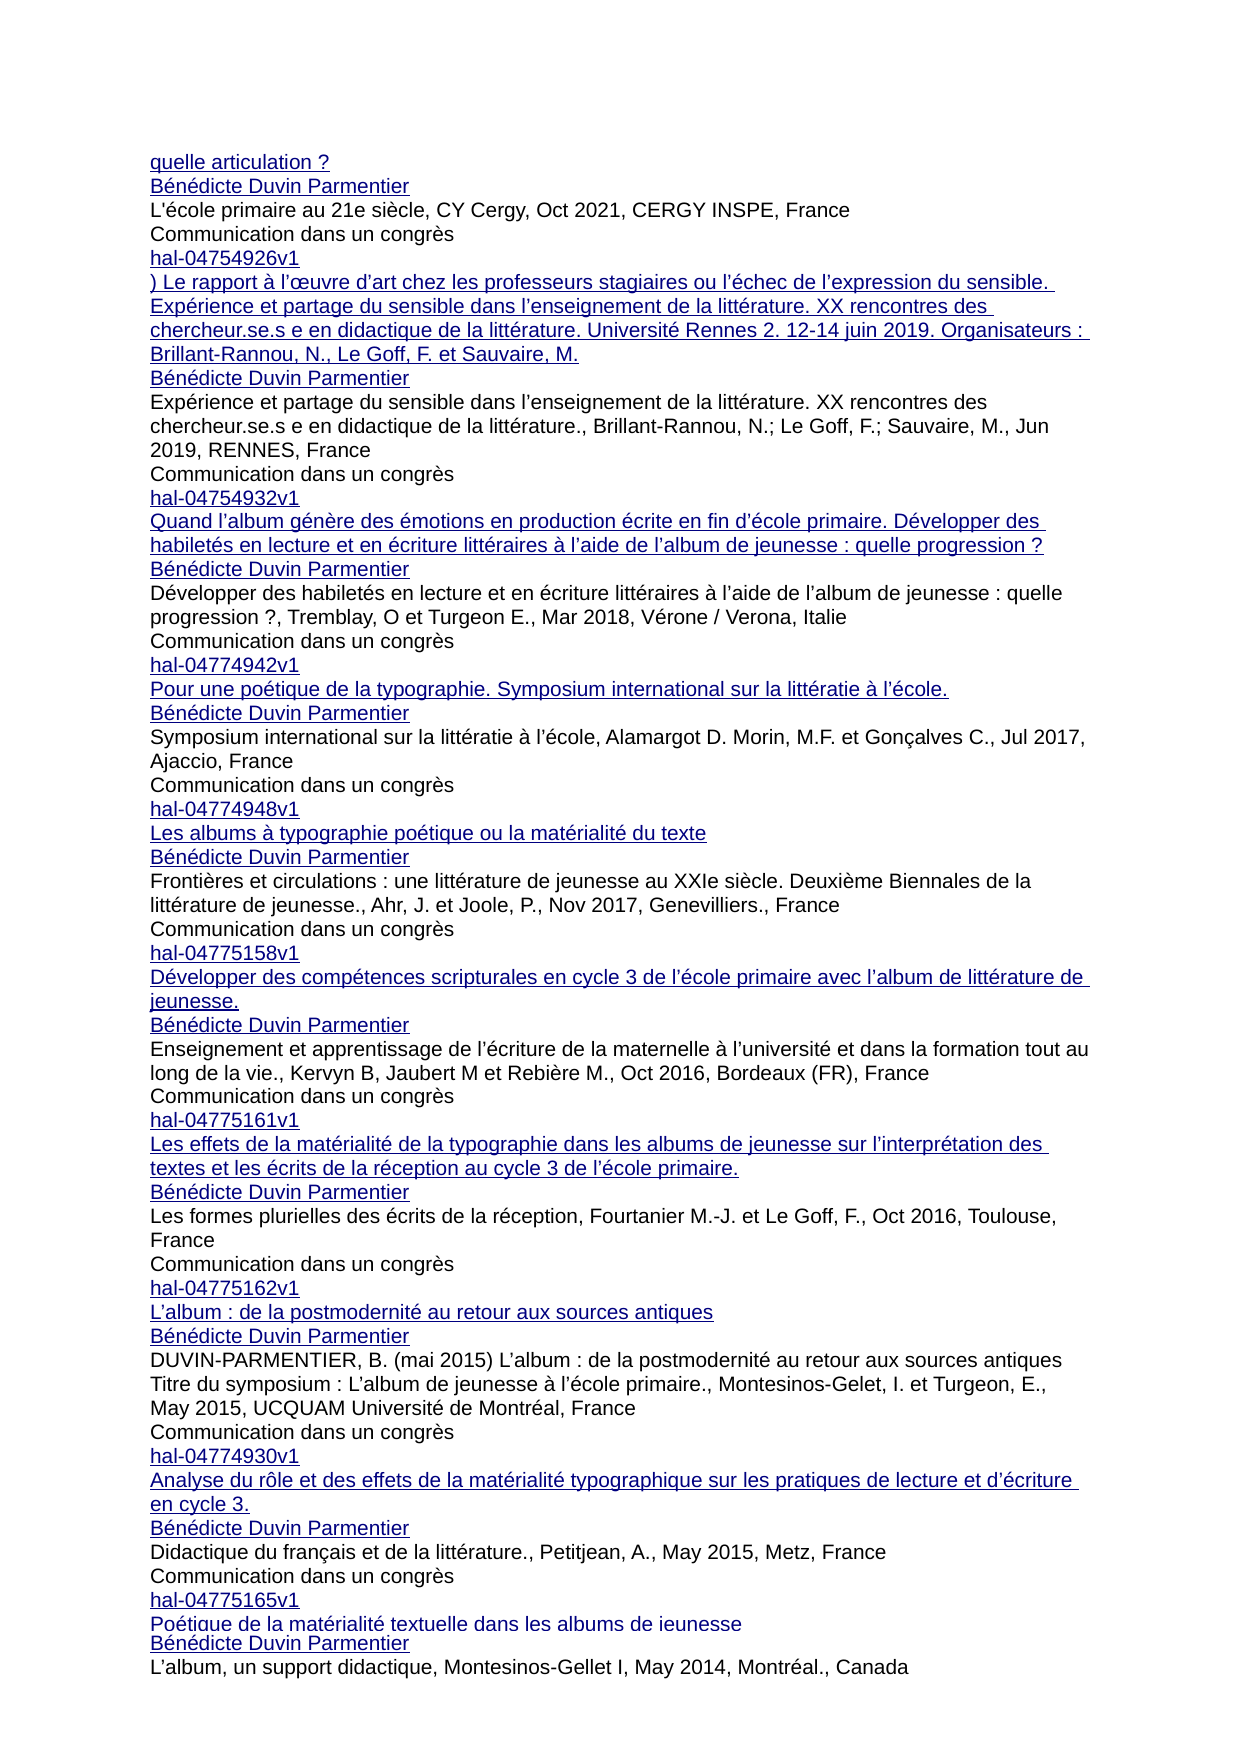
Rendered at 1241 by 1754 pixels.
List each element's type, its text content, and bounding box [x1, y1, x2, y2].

table_cell Développer des compétences scripturales en cycle 3 de l’école primaire avec l’album de littérature de [150, 965, 1090, 986]
table_cell Poétique de la matérialité textuelle dans les albums de jeunesse Bénédicte Duvin Parmentier L’album, un support didactique, Montesinos-Gellet I, May 2014, Montréal., Canada [150, 1611, 1090, 1679]
table_cell Les albums à typographie poétique ou la matérialité du texte Bénédicte Duvin Parmentier Frontières et circulations : une littérature de jeunesse au XXIe siècle. Deuxième Biennales de la littérature de jeunesse., Ahr, J. et Joole, P., Nov 2017, Genevilliers., France Communication dans un congrès hal-04775158v1 [150, 821, 1090, 964]
table_cell L’album : de la postmodernité au retour aux sources antiques Bénédicte Duvin Parmentier DUVIN-PARMENTIER, B. (mai 2015) L’album : de la postmodernité au retour aux sources antiques Titre du symposium : L’album de jeunesse à l’école primaire., Montesinos-Gelet, I. et Turgeon, E., May 2015, UCQUAM Université de Montréal, France Communication dans un congrès hal-04774930v1 [150, 1300, 1090, 1468]
table_cell Brillant-Rannou, N., Le Goff, F. et Sauvaire, M. Bénédicte Duvin Parmentier Expérience et partage du sensible dans l’enseignement de la littérature. XX rencontres des chercheur.se.s e en didactique de la littérature., Brillant-Rannou, N.; Le Goff, F.; Sauvaire, M., Jun 2019, RENNES, France Communication dans un congrès hal-04754932v1 [150, 340, 1090, 509]
table_cell Quand l’album génère des émotions en production écrite en fin d’école primaire. Développer des habiletés en lecture et en écriture littéraires à l’aide de l’album de jeunesse : quelle progression ? Bénédicte Duvin Parmentier Développer des habiletés en lecture et en écriture littéraires à l’aide de l’album de jeunesse : quelle progression ?, Tremblay, O et Turgeon E., Mar 2018, Vérone / Verona, Italie Communication dans un congrès hal-04774942v1 [150, 509, 1090, 677]
table_cell Analyse du rôle et des effets de la matérialité typographique sur les pratiques de lecture et d’écriture en cycle 3. Bénédicte Duvin Parmentier Didactique du français et de la littérature., Petitjean, A., May 2015, Metz, France Communication dans un congrès hal-04775165v1 [150, 1468, 1090, 1611]
table_cell ) Le rapport à l’œuvre d’art chez les professeurs stagiaires ou l’échec de l’expression du sensible. Expérience et partage du sensible dans l’enseignement de la littérature. XX rencontres des chercheur.se.s e en didactique de la littérature. Université Rennes 2. 12-14 juin 2019. Organisateurs : [150, 270, 1090, 339]
table_cell jeunesse. Bénédicte Duvin Parmentier Enseignement et apprentissage de l’écriture de la maternelle à l’université et dans la formation tout au long de la vie., Kervyn B, Jaubert M et Rebière M., Oct 2016, Bordeaux (FR), France Communication dans un congrès hal-04775161v1 [150, 987, 1090, 1132]
table_cell Les effets de la matérialité de la typographie dans les albums de jeunesse sur l’interprétation des textes et les écrits de la réception au cycle 3 de l’école primaire. Bénédicte Duvin Parmentier Les formes plurielles des écrits de la réception, Fourtanier M.-J. et Le Goff, F., Oct 2016, Toulouse, France Communication dans un congrès hal-04775162v1 [150, 1132, 1090, 1300]
table_cell Production d’écrits littéraires et apprentissage du lexique des sentiments à la fin de l’école primaire : quelle articulation ? Bénédicte Duvin Parmentier L'école primaire au 21e siècle, CY Cergy, Oct 2021, CERGY INSPE, France Communication dans un congrès hal-04754926v1 [150, 150, 1090, 270]
table_cell Pour une poétique de la typographie. Symposium international sur la littératie à l’école. Bénédicte Duvin Parmentier Symposium international sur la littératie à l’école, Alamargot D. Morin, M.F. et Gonçalves C., Jul 2017, Ajaccio, France Communication dans un congrès hal-04774948v1 [150, 677, 1090, 821]
